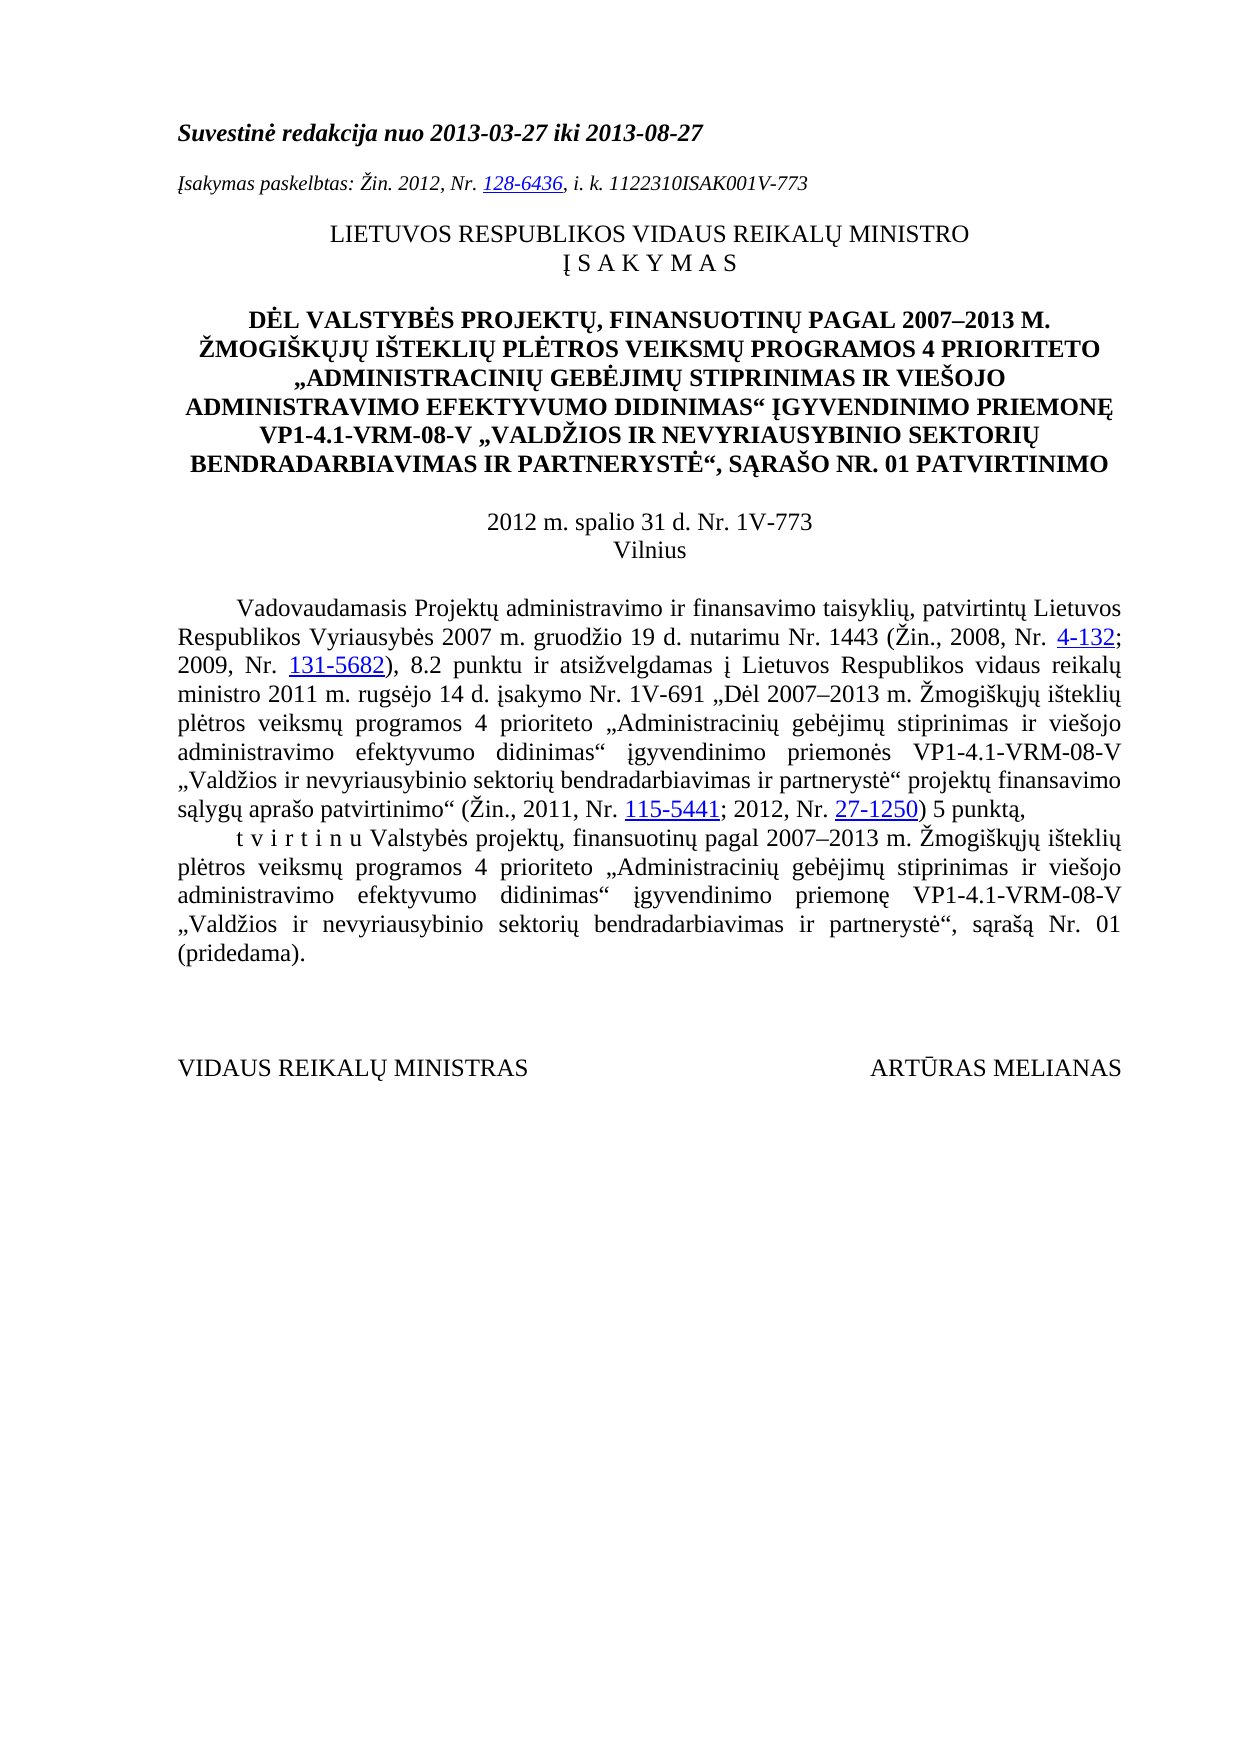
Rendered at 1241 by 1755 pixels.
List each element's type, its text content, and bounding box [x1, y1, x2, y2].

text Vilnius [177, 535, 1122, 564]
text Įsakymas paskelbtas: Žin. 2012, Nr. 128-6436, i. k. 1122310ISAK001V-773 [177, 171, 1122, 195]
text Suvestinė redakcija nuo 2013-03-27 iki 2013-08-27 [177, 118, 1122, 147]
text Vidaus reikalų ministras Artūras Melianas [177, 1053, 1122, 1082]
text t v i r t i n u Valstybės projektų, finansuotinų pagal 2007–2013 m. Žmogiškųjų išteklių plėtros veiksmų programos 4 prioriteto „Administracinių gebėjimų stiprinimas ir viešojo administravimo efektyvumo didinimas“ įgyvendinimo priemonę VP1-4.1-VRM-08-V „Valdžios ir nevyriausybinio sektorių bendradarbiavimas ir partnerystė“, sąrašą Nr. 01 (pridedama). [177, 823, 1122, 967]
text Į S A K Y M A S [177, 248, 1122, 277]
text Vadovaudamasis Projektų administravimo ir finansavimo taisyklių, patvirtintų Lietuvos Respublikos Vyriausybės 2007 m. gruodžio 19 d. nutarimu Nr. 1443 (Žin., 2008, Nr. 4-132; 2009, Nr. 131-5682), 8.2 punktu ir atsižvelgdamas į Lietuvos Respublikos vidaus reikalų ministro 2011 m. rugsėjo 14 d. įsakymo Nr. 1V-691 „Dėl 2007–2013 m. Žmogiškųjų išteklių plėtros veiksmų programos 4 prioriteto „Administracinių gebėjimų stiprinimas ir viešojo administravimo efektyvumo didinimas“ įgyvendinimo priemonės VP1-4.1-VRM-08-V „Valdžios ir nevyriausybinio sektorių bendradarbiavimas ir partnerystė“ projektų finansavimo sąlygų aprašo patvirtinimo“ (Žin., 2011, Nr. 115-5441; 2012, Nr. 27-1250) 5 punktą, [177, 593, 1122, 823]
text LIETUVOS RESPUBLIKOS VIDAUS REIKALŲ MINISTRO [177, 219, 1122, 248]
text 2012 m. spalio 31 d. Nr. 1V-773 [177, 507, 1122, 535]
text DĖL VALSTYBĖS PROJEKTŲ, FINANSUOTINŲ PAGAL 2007–2013 M. ŽMOGIŠKŲJŲ IŠTEKLIŲ PLĖTROS VEIKSMŲ PROGRAMOS 4 PRIORITETO „ADMINISTRACINIŲ GEBĖJIMŲ STIPRINIMAS IR VIEŠOJO ADMINISTRAVIMO EFEKTYVUMO DIDINIMAS“ ĮGYVENDINIMO PRIEMONĘ VP1-4.1-VRM-08-V „VALDŽIOS IR NEVYRIAUSYBINIO SEKTORIŲ BENDRADARBIAVIMAS IR PARTNERYSTĖ“, SĄRAŠO Nr. 01 PATVIRTINIMO [177, 305, 1122, 478]
